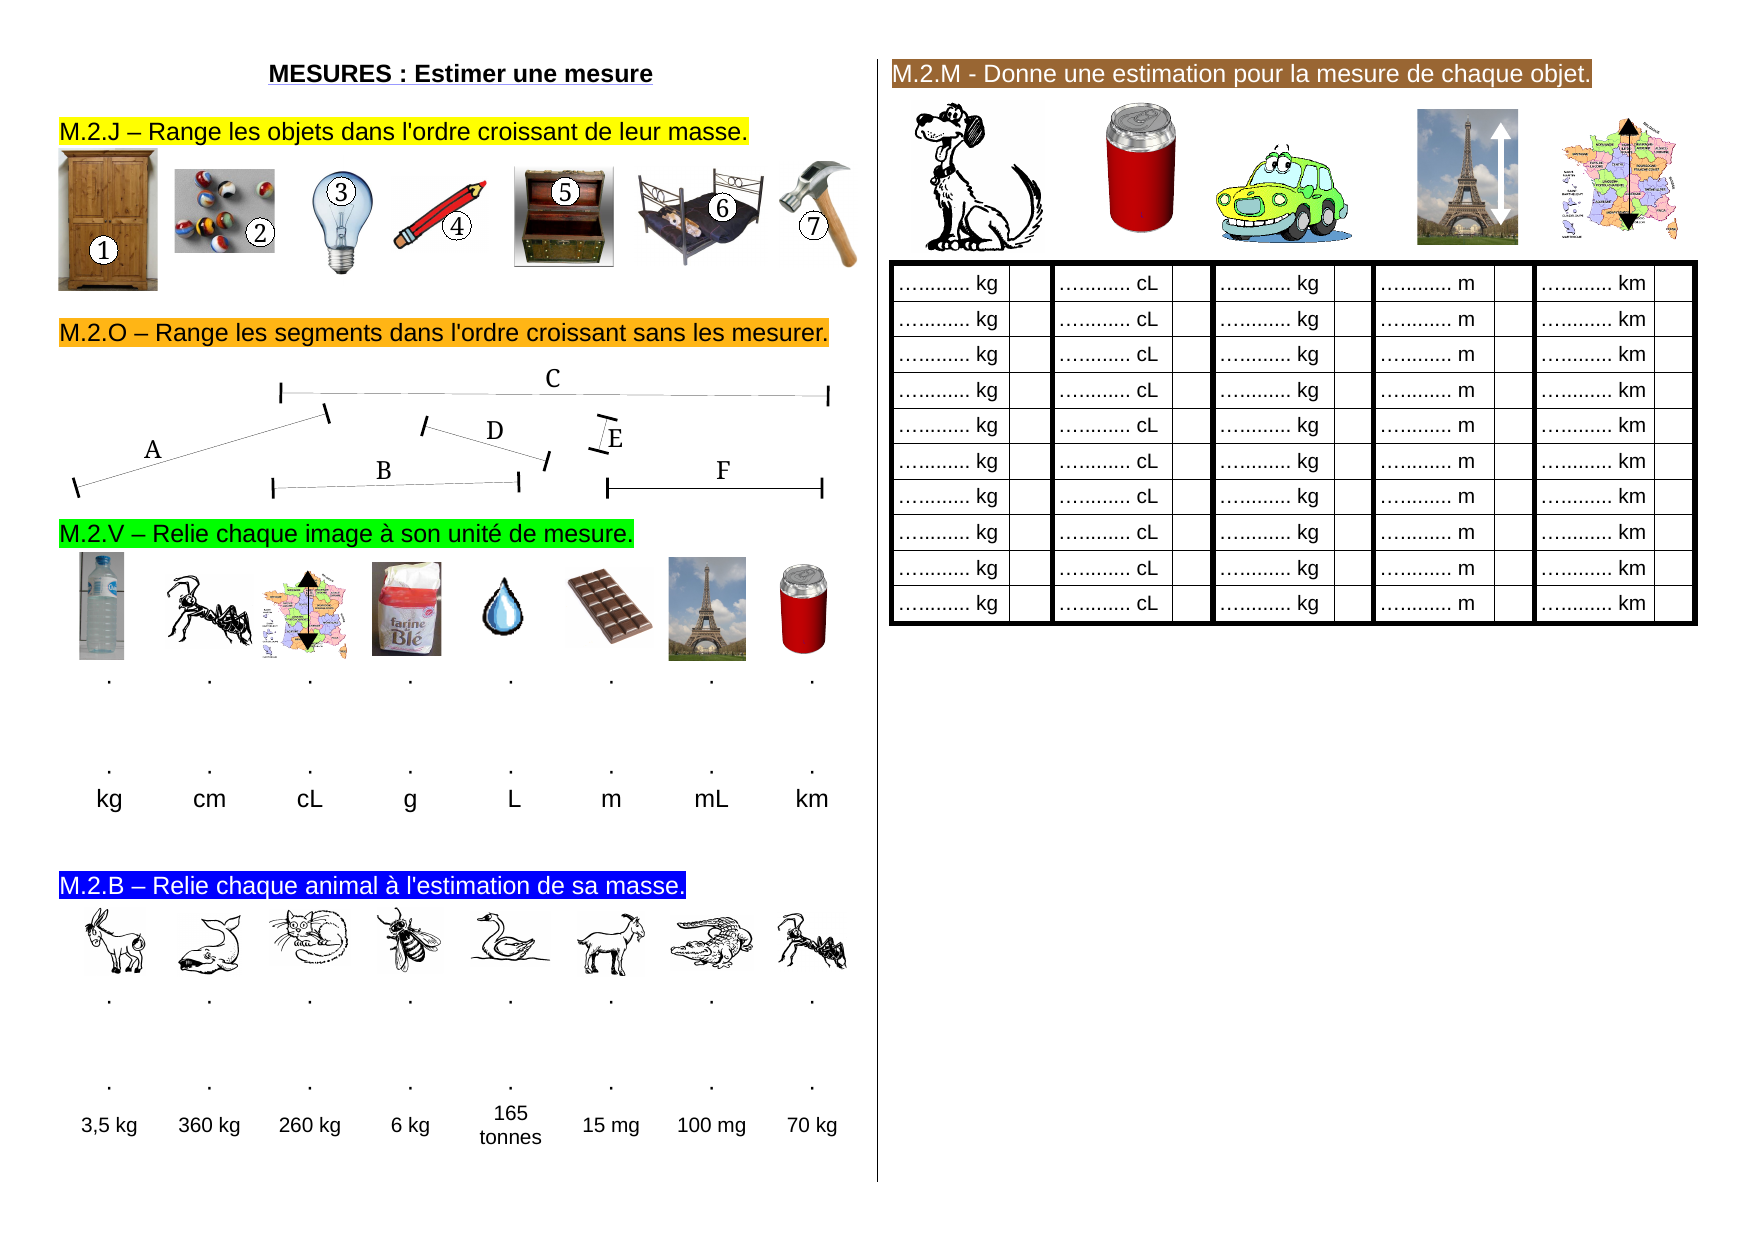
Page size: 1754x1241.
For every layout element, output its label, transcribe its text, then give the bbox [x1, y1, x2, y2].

table_cell · [159, 1043, 259, 1101]
picture [775, 563, 830, 657]
table_header [661, 548, 762, 557]
table_cell …......... cL [1055, 480, 1172, 514]
picture [633, 166, 769, 266]
table_cell · [159, 986, 259, 1043]
table_cell cL [260, 785, 360, 813]
table_cell [1495, 409, 1532, 443]
picture [174, 169, 275, 253]
picture [1099, 101, 1180, 237]
table_cell 70 kg [762, 1101, 862, 1149]
table_cell [1655, 586, 1692, 621]
table_cell · [762, 1043, 862, 1101]
table_header …......... m [1376, 266, 1494, 301]
table_cell · [762, 727, 862, 784]
table_cell [1335, 302, 1371, 336]
table_cell …......... cL [1055, 409, 1172, 443]
table_cell · [360, 986, 460, 1043]
table_cell · [762, 986, 862, 1043]
table_cell …......... cL [1055, 337, 1172, 372]
table_cell [1655, 373, 1692, 407]
table_cell …......... cL [1055, 515, 1172, 549]
table_header [762, 548, 862, 563]
table_cell · [460, 1043, 561, 1101]
table_cell …......... m [1376, 586, 1494, 621]
table_cell [1655, 444, 1692, 478]
table_cell · [260, 666, 360, 727]
table_cell …......... kg [894, 551, 1009, 585]
table_cell · [561, 986, 661, 1043]
table_cell [1335, 480, 1371, 514]
table_header [561, 900, 661, 986]
table_cell kg [59, 785, 159, 813]
picture [779, 161, 858, 268]
table_cell [1173, 373, 1210, 407]
table_cell [1335, 444, 1371, 478]
table_cell · [360, 1043, 460, 1101]
table_cell [1173, 337, 1210, 372]
table_cell [1010, 480, 1050, 514]
picture [372, 562, 442, 656]
table_header [159, 900, 259, 986]
table_cell …......... kg [894, 409, 1009, 443]
table_cell · [561, 1043, 661, 1101]
table_cell · [59, 1043, 159, 1101]
table_cell · [159, 666, 260, 727]
table_header [1173, 266, 1210, 301]
table_cell …......... kg [894, 302, 1009, 336]
table_cell [1655, 551, 1692, 585]
table_cell [1335, 586, 1371, 621]
table_header [260, 900, 360, 986]
table_cell …......... kg [894, 515, 1009, 549]
text M.2.M - Donne une estimation pour la mesure de chaque objet. [892, 59, 1695, 88]
table_header …......... kg [894, 266, 1009, 301]
table_cell L [461, 785, 561, 813]
picture [514, 166, 614, 267]
table_cell · [260, 727, 360, 784]
text MESURES : Estimer une mesure [59, 59, 862, 88]
picture [79, 552, 125, 660]
table_cell …......... km [1537, 480, 1654, 514]
table_cell · [661, 986, 762, 1043]
table_cell · [260, 1043, 360, 1101]
picture [577, 911, 646, 977]
table_cell [1010, 337, 1050, 372]
table_header …......... cL [1055, 266, 1172, 301]
table_cell …......... kg [1216, 515, 1334, 549]
table_header [360, 548, 461, 666]
table_header …......... km [1537, 266, 1654, 301]
table_cell [1010, 409, 1050, 443]
picture [58, 148, 158, 291]
table_cell · [661, 727, 762, 784]
table_cell [1335, 515, 1371, 549]
table_cell …......... cL [1055, 551, 1172, 585]
picture [668, 557, 746, 661]
table_cell [1495, 373, 1532, 407]
table_cell · [661, 1043, 762, 1101]
picture [469, 911, 552, 967]
picture [165, 574, 254, 649]
table_cell [1335, 337, 1371, 372]
table_cell [1335, 409, 1371, 443]
table_cell …......... km [1537, 337, 1654, 372]
text M.2.B – Relie chaque animal à l'estimation de sa masse. [59, 871, 862, 899]
table_header [762, 564, 862, 666]
table_cell · [159, 727, 260, 784]
table_cell …......... cL [1055, 444, 1172, 478]
table_cell · [360, 666, 461, 727]
table_cell · [59, 666, 159, 727]
table_cell …......... kg [894, 480, 1009, 514]
table_cell …......... km [1537, 409, 1654, 443]
table_cell 6 kg [360, 1101, 460, 1149]
table_header [1010, 266, 1050, 301]
table_header [561, 548, 661, 666]
table_header [762, 900, 862, 986]
table_cell · [360, 727, 461, 784]
table_cell [1335, 373, 1371, 407]
picture [376, 907, 444, 974]
table_cell [1010, 515, 1050, 549]
table_cell [1495, 302, 1532, 336]
table_cell [1173, 480, 1210, 514]
table_cell · [561, 666, 661, 727]
table_cell · [762, 666, 862, 727]
table_cell [1655, 515, 1692, 549]
picture [299, 155, 387, 286]
table_cell · [661, 666, 762, 727]
table_cell · [461, 727, 561, 784]
picture [1560, 118, 1678, 241]
table_cell [1655, 337, 1692, 372]
table_cell [1173, 515, 1210, 549]
table_cell m [561, 785, 661, 813]
picture [477, 574, 531, 638]
table_cell …......... cL [1055, 302, 1172, 336]
text M.2.O – Range les segments dans l'ordre croissant sans les mesurer. [59, 318, 862, 347]
table_cell …......... kg [1216, 337, 1334, 372]
table_cell [1495, 480, 1532, 514]
picture [1417, 109, 1519, 245]
table_cell [1495, 586, 1532, 621]
picture [177, 913, 242, 977]
table_header [461, 575, 561, 666]
table_cell [1173, 302, 1210, 336]
table_header [461, 548, 561, 574]
picture [84, 907, 147, 976]
picture [669, 915, 754, 971]
picture [910, 100, 1045, 253]
table_header [1495, 266, 1532, 301]
table_cell …......... kg [1216, 586, 1334, 621]
table_cell …......... kg [894, 586, 1009, 621]
table_cell …......... kg [894, 373, 1009, 407]
table_cell …......... kg [1216, 480, 1334, 514]
table_cell cm [159, 785, 260, 813]
table_header [159, 548, 260, 666]
table_header [360, 900, 460, 986]
table_cell …......... km [1537, 444, 1654, 478]
table_cell 3,5 kg [59, 1101, 159, 1149]
table_cell 360 kg [159, 1101, 259, 1149]
table_cell …......... kg [1216, 444, 1334, 478]
table_cell [1655, 409, 1692, 443]
text M.2.V – Relie chaque image à son unité de mesure. [59, 519, 862, 548]
table_cell [1655, 302, 1692, 336]
table_header [59, 548, 159, 666]
table_cell …......... kg [894, 337, 1009, 372]
table_cell [1010, 444, 1050, 478]
table_cell [1495, 337, 1532, 372]
table_cell [1010, 302, 1050, 336]
table_header [661, 558, 762, 666]
table_cell 15 mg [561, 1101, 661, 1149]
table_header [1655, 266, 1692, 301]
picture [268, 909, 351, 966]
table_header …......... kg [1216, 266, 1334, 301]
table_header [661, 900, 762, 986]
table_cell · [460, 986, 561, 1043]
table_cell 165 tonnes [460, 1101, 561, 1149]
table_cell …......... kg [894, 444, 1009, 478]
table_cell …......... m [1376, 515, 1494, 549]
table_cell …......... m [1376, 302, 1494, 336]
table_header [59, 900, 159, 986]
table_cell …......... m [1376, 409, 1494, 443]
table_header [1335, 266, 1371, 301]
table_cell [1495, 551, 1532, 585]
table_cell 100 mg [661, 1101, 762, 1149]
picture [261, 570, 348, 660]
picture [1213, 143, 1353, 244]
table_cell · [59, 986, 159, 1043]
table_header [260, 548, 360, 666]
table_cell …......... kg [1216, 409, 1334, 443]
table_cell …......... kg [1216, 302, 1334, 336]
table_cell …......... km [1537, 373, 1654, 407]
table_cell [1173, 586, 1210, 621]
table_cell · [59, 727, 159, 784]
table_cell km [762, 785, 862, 813]
table_cell …......... km [1537, 551, 1654, 585]
table_cell …......... km [1537, 302, 1654, 336]
table_cell [1173, 551, 1210, 585]
table_cell [1173, 409, 1210, 443]
picture [776, 912, 848, 972]
table_cell [1010, 373, 1050, 407]
table_cell …......... km [1537, 515, 1654, 549]
table_header [460, 900, 561, 986]
table_cell [1495, 515, 1532, 549]
table_cell 260 kg [260, 1101, 360, 1149]
table_cell …......... m [1376, 373, 1494, 407]
table_cell g [360, 785, 461, 813]
picture [564, 567, 655, 648]
table_cell …......... cL [1055, 373, 1172, 407]
table_cell [1335, 551, 1371, 585]
table_cell · [260, 986, 360, 1043]
table_cell [1495, 444, 1532, 478]
table_cell mL [661, 785, 762, 813]
table_cell …......... kg [1216, 551, 1334, 585]
table_cell …......... m [1376, 337, 1494, 372]
table_cell [1173, 444, 1210, 478]
table_cell [1010, 551, 1050, 585]
table_cell …......... m [1376, 480, 1494, 514]
table_cell · [561, 727, 661, 784]
table_cell …......... kg [1216, 373, 1334, 407]
table_cell · [461, 666, 561, 727]
table_cell …......... m [1376, 444, 1494, 478]
table_cell …......... m [1376, 551, 1494, 585]
table_cell …......... km [1537, 586, 1654, 621]
table_cell [1655, 480, 1692, 514]
text M.2.J – Range les objets dans l'ordre croissant de leur masse. [59, 117, 862, 145]
table_cell …......... cL [1055, 586, 1172, 621]
picture [391, 176, 489, 253]
table_cell [1010, 586, 1050, 621]
